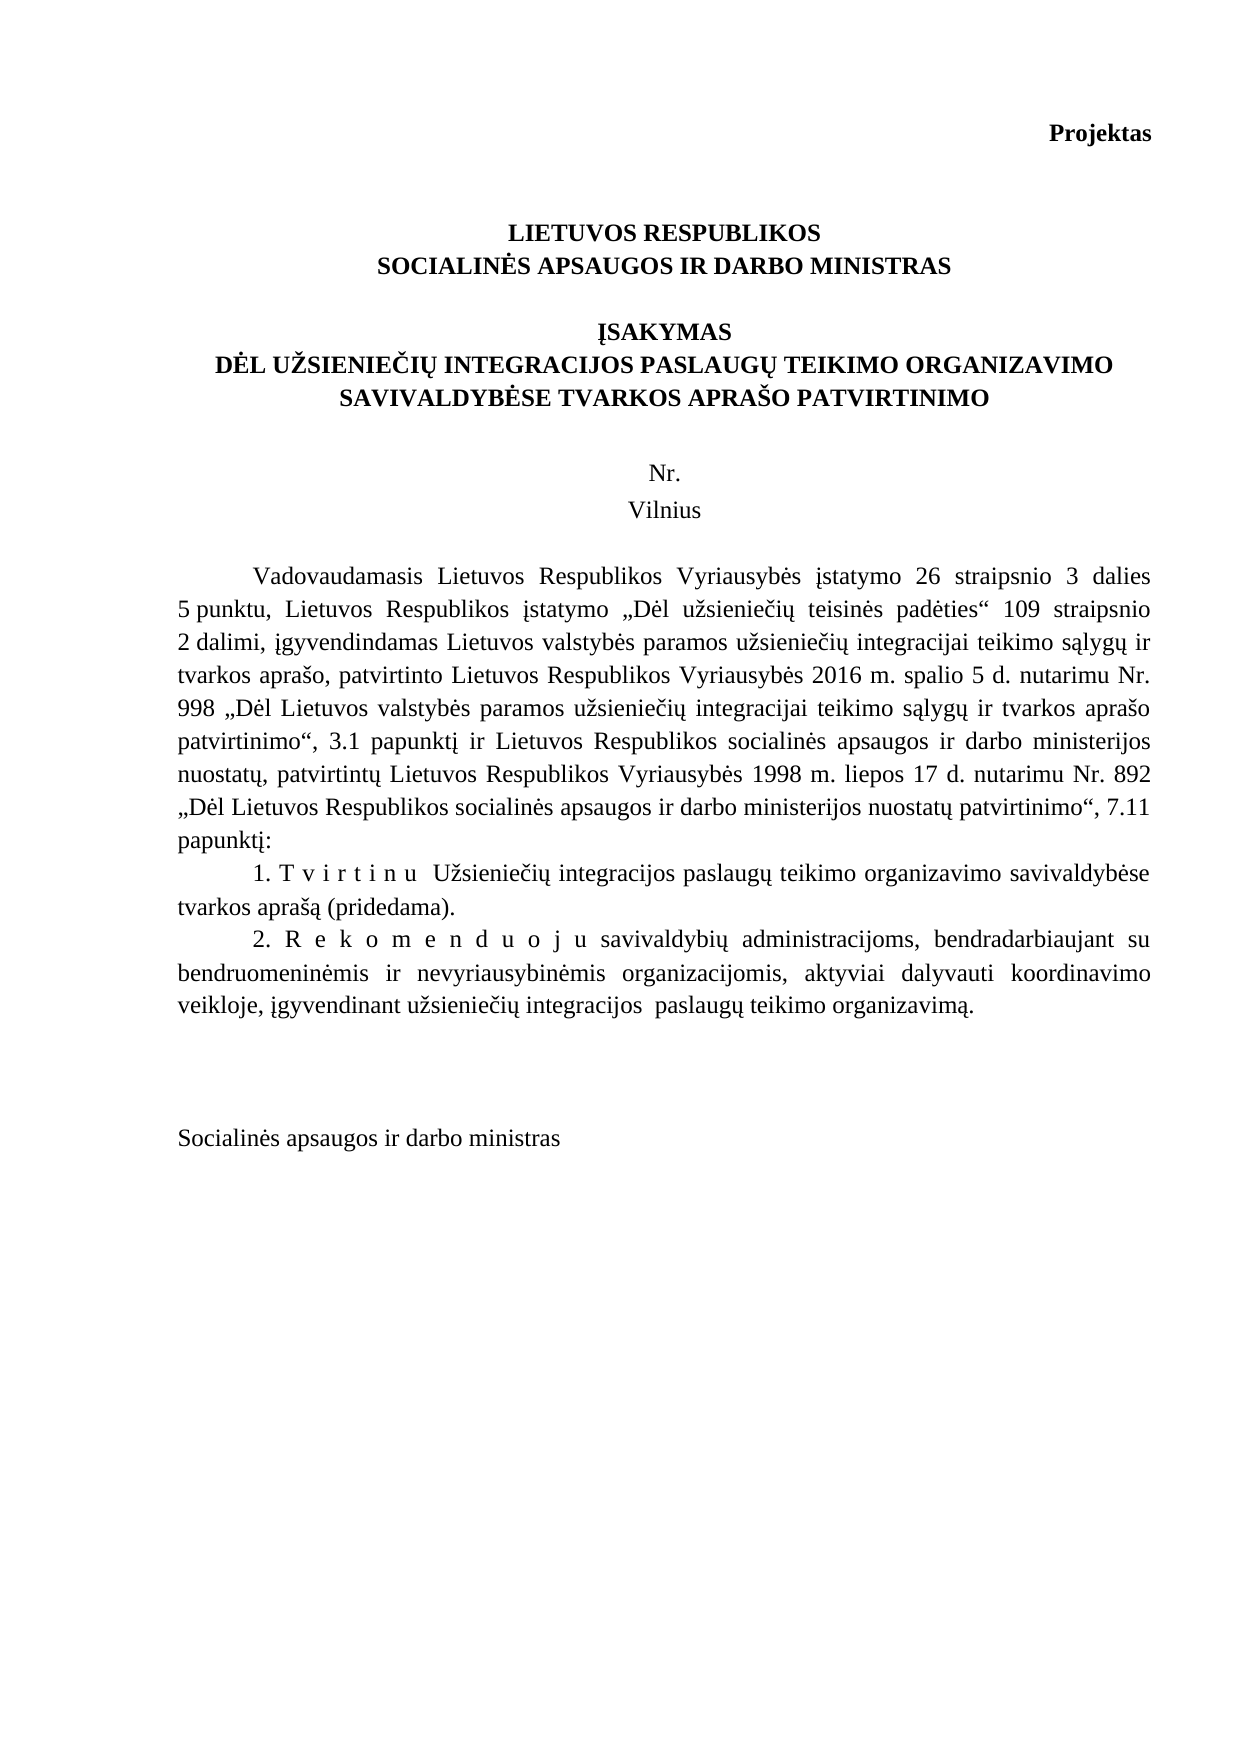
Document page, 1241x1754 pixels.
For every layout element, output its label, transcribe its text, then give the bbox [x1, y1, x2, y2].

text SOCIALINĖS APSAUGOS IR DARBO MINISTRAS [177, 251, 1152, 279]
text 1. T v i r t i n u Užsieniečių integracijos paslaugų teikimo organizavimo savivaldybėse tvarkos aprašą (pridedama). [177, 858, 1152, 920]
text Socialinės apsaugos ir darbo ministras [177, 1123, 1152, 1151]
text DĖL UŽSIENIEČIŲ INTEGRACIJOS PASLAUGŲ TEIKIMO ORGANIZAVIMO SAVIVALDYBĖSE TVARKOS APRAŠO PATVIRTINIMO [177, 350, 1152, 412]
text LIETUVOS RESPUBLIKOS [177, 218, 1152, 246]
text Vadovaudamasis Lietuvos Respublikos Vyriausybės įstatymo 26 straipsnio 3 dalies 5 punktu, Lietuvos Respublikos įstatymo „Dėl užsieniečių teisinės padėties“ 109 straipsnio 2 dalimi, įgyvendindamas Lietuvos valstybės paramos užsieniečių integracijai teikimo sąlygų ir tvarkos aprašo, patvirtinto Lietuvos Respublikos Vyriausybės 2016 m. spalio 5 d. nutarimu Nr. 998 „Dėl Lietuvos valstybės paramos užsieniečių integracijai teikimo sąlygų ir tvarkos aprašo patvirtinimo“, 3.1 papunktį ir Lietuvos Respublikos socialinės apsaugos ir darbo ministerijos nuostatų, patvirtintų Lietuvos Respublikos Vyriausybės 1998 m. liepos 17 d. nutarimu Nr. 892 „Dėl Lietuvos Respublikos socialinės apsaugos ir darbo ministerijos nuostatų patvirtinimo“, 7.11 papunktį: [177, 561, 1152, 854]
text ĮSAKYMAS [177, 317, 1152, 346]
text Nr. [177, 449, 1152, 486]
text Projektas [177, 118, 1152, 147]
text 2. R e k o m e n d u o j u savivaldybių administracijoms, bendradarbiaujant su bendruomeninėmis ir nevyriausybinėmis organizacijomis, aktyviai dalyvauti koordinavimo veikloje, įgyvendinant užsieniečių integracijos paslaugų teikimo organizavimą. [177, 924, 1152, 1019]
text Vilnius [177, 486, 1152, 524]
